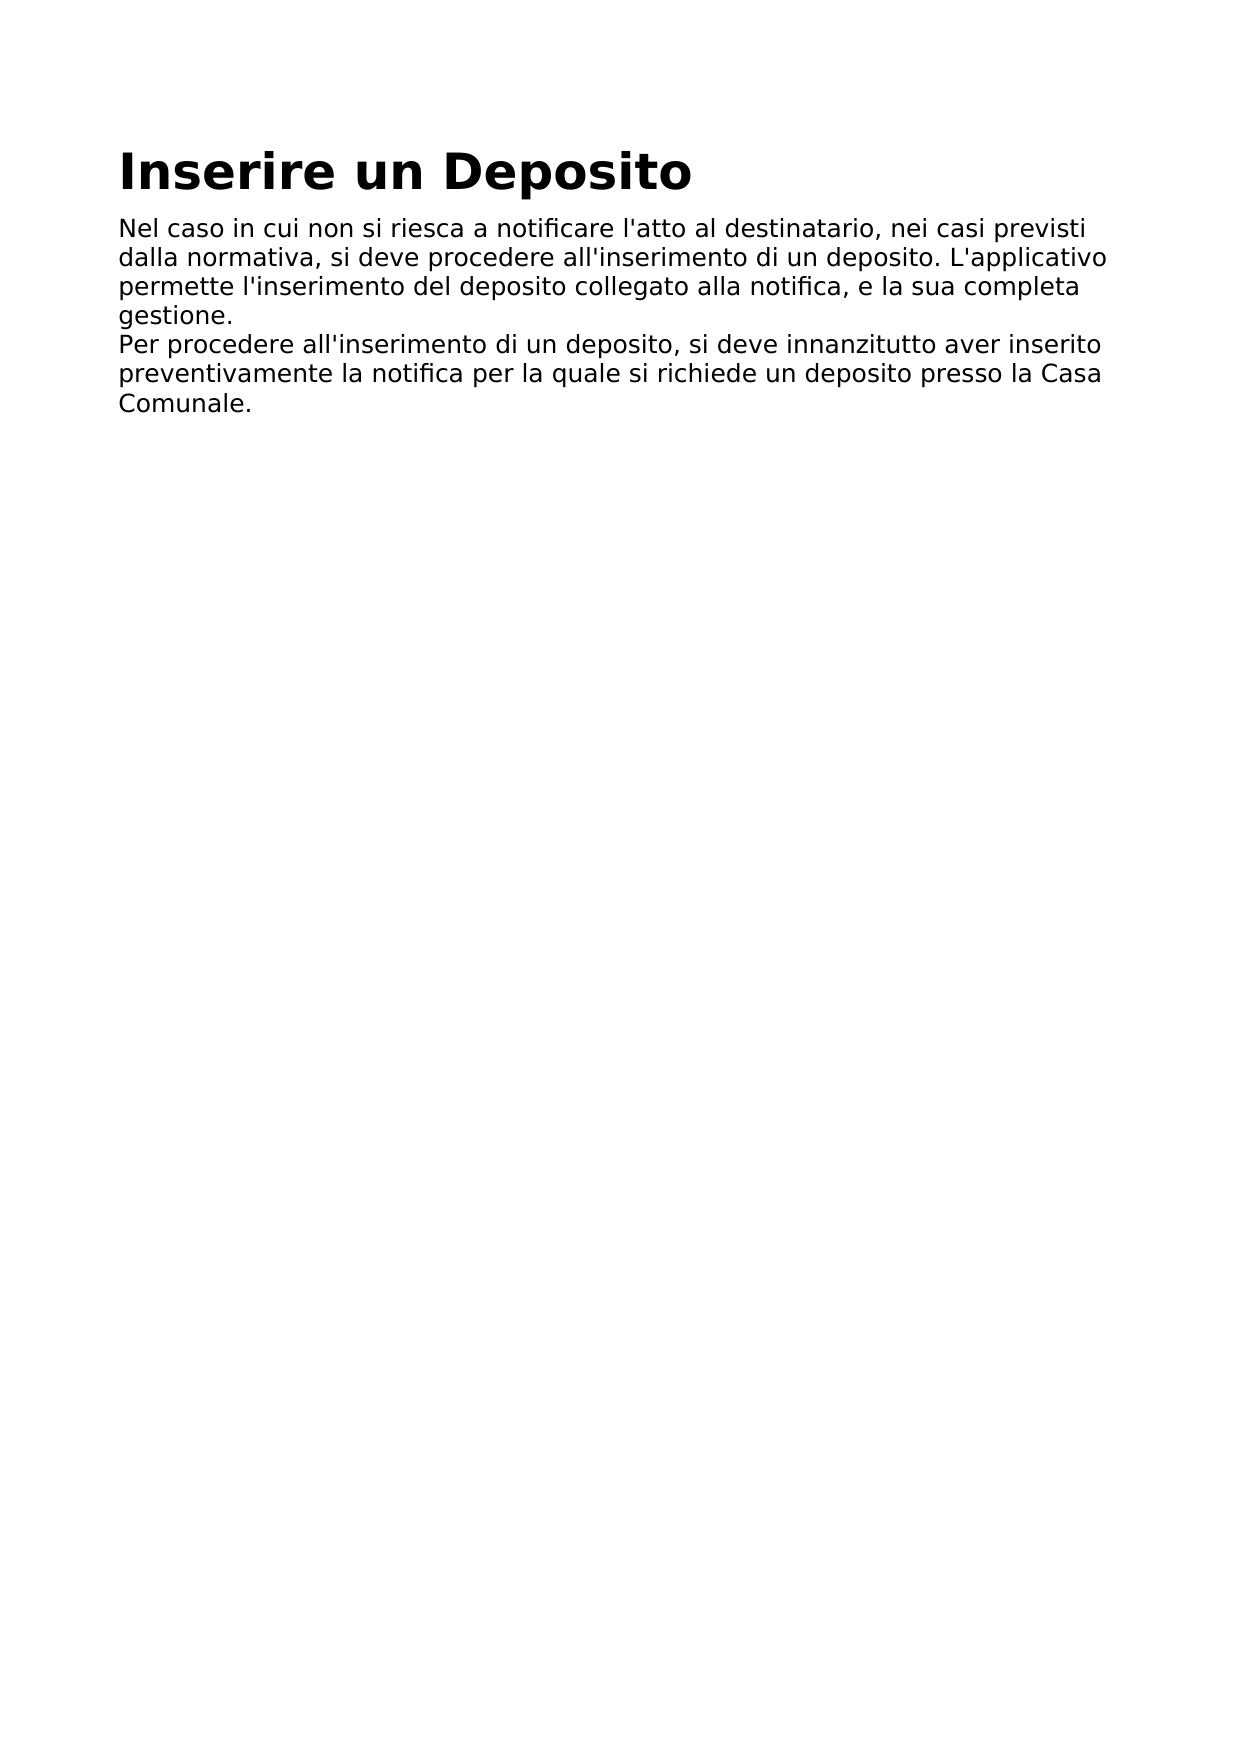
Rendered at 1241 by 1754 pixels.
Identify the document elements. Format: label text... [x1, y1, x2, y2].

text Nel caso in cui non si riesca a notificare l'atto al destinatario, nei casi previsti dalla normativa, si deve procedere all'inserimento di un deposito. L'applicativo permette l'inserimento del deposito collegato alla notifica, e la sua completa gestione. Per procedere all'inserimento di un deposito, si deve innanzitutto aver inserito preventivamente la notifica per la quale si richiede un deposito presso la Casa Comunale. [118, 214, 1122, 418]
subtitle Inserire un Deposito [118, 143, 1122, 201]
